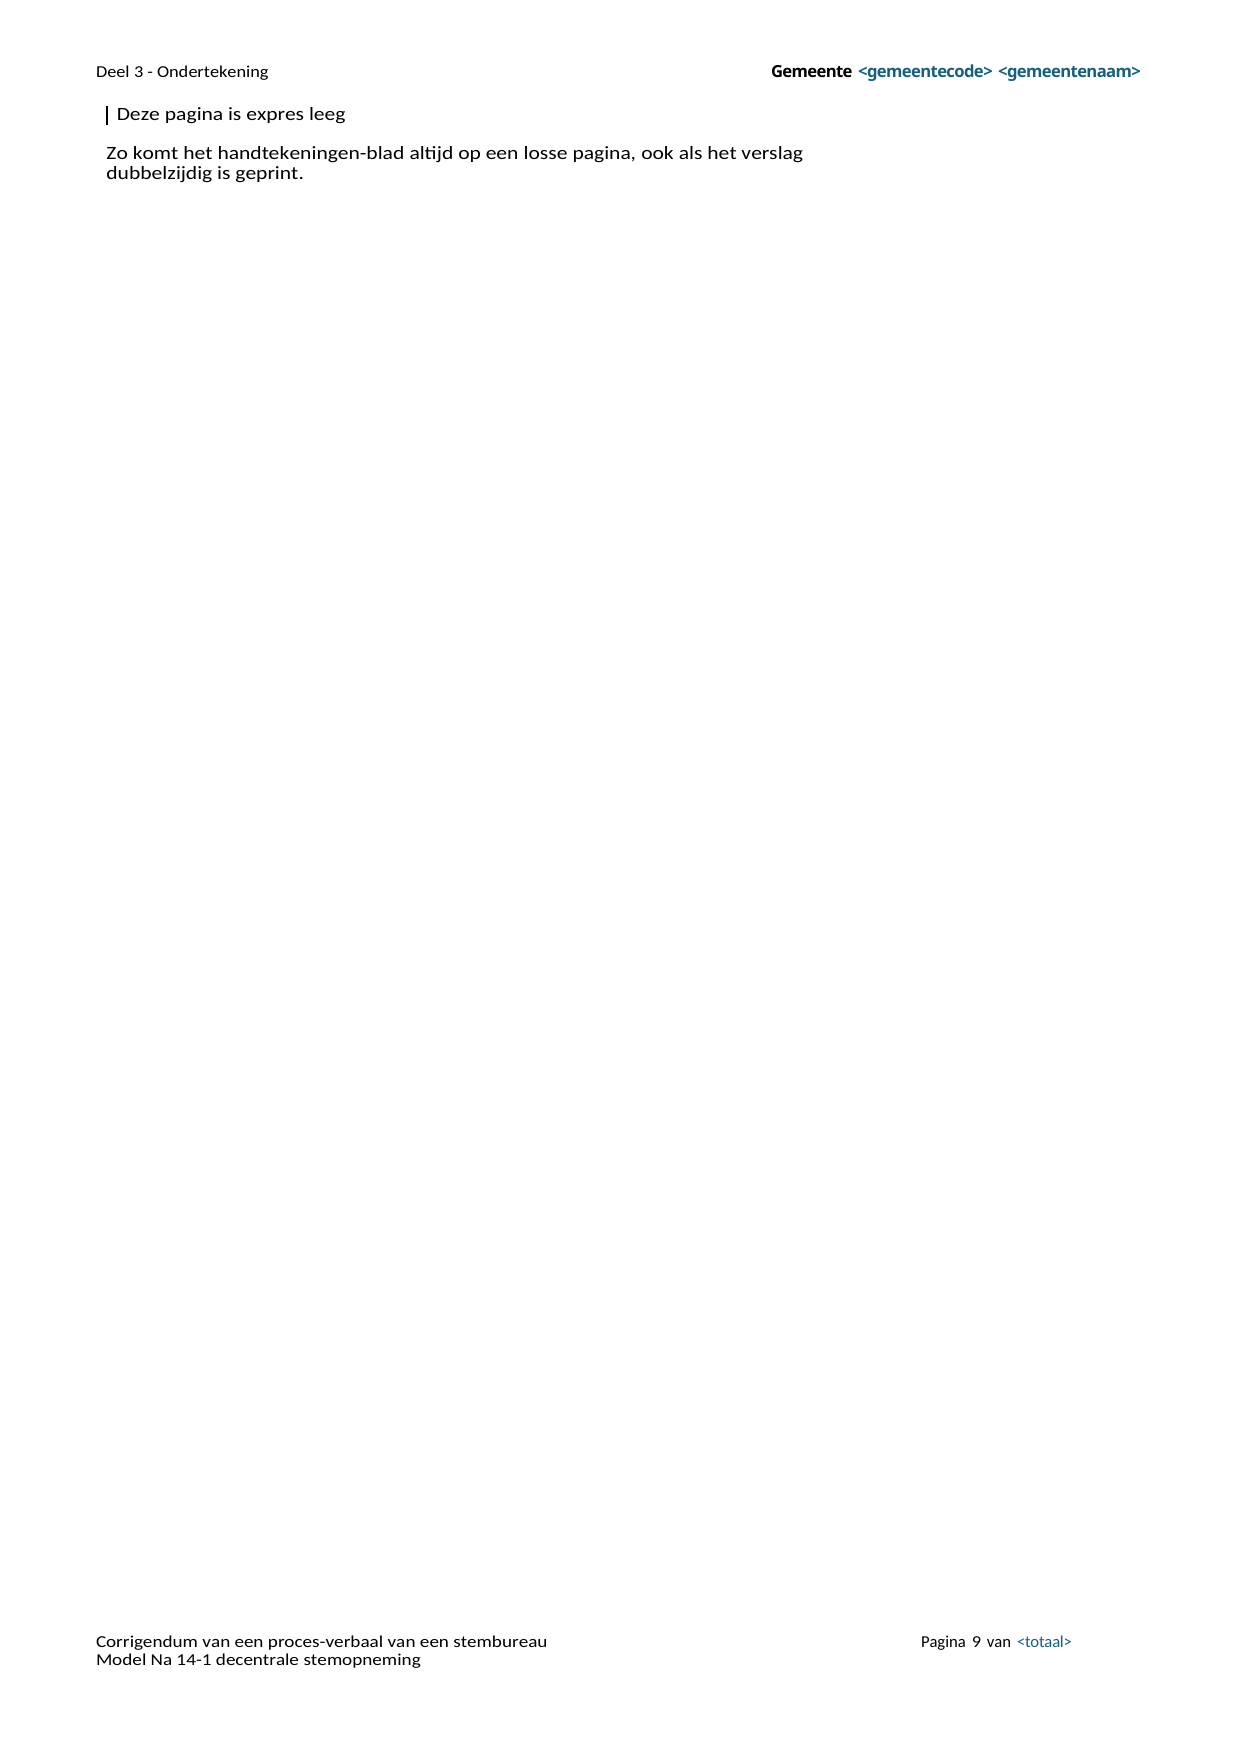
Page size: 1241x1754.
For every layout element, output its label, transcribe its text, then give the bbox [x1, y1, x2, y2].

text Deze pagina is expres leeg [108, 106, 859, 125]
text Zo komt het handtekeningen-blad altijd op een losse pagina, ook als het verslag dubbelzijdig is geprint. [106, 146, 859, 184]
